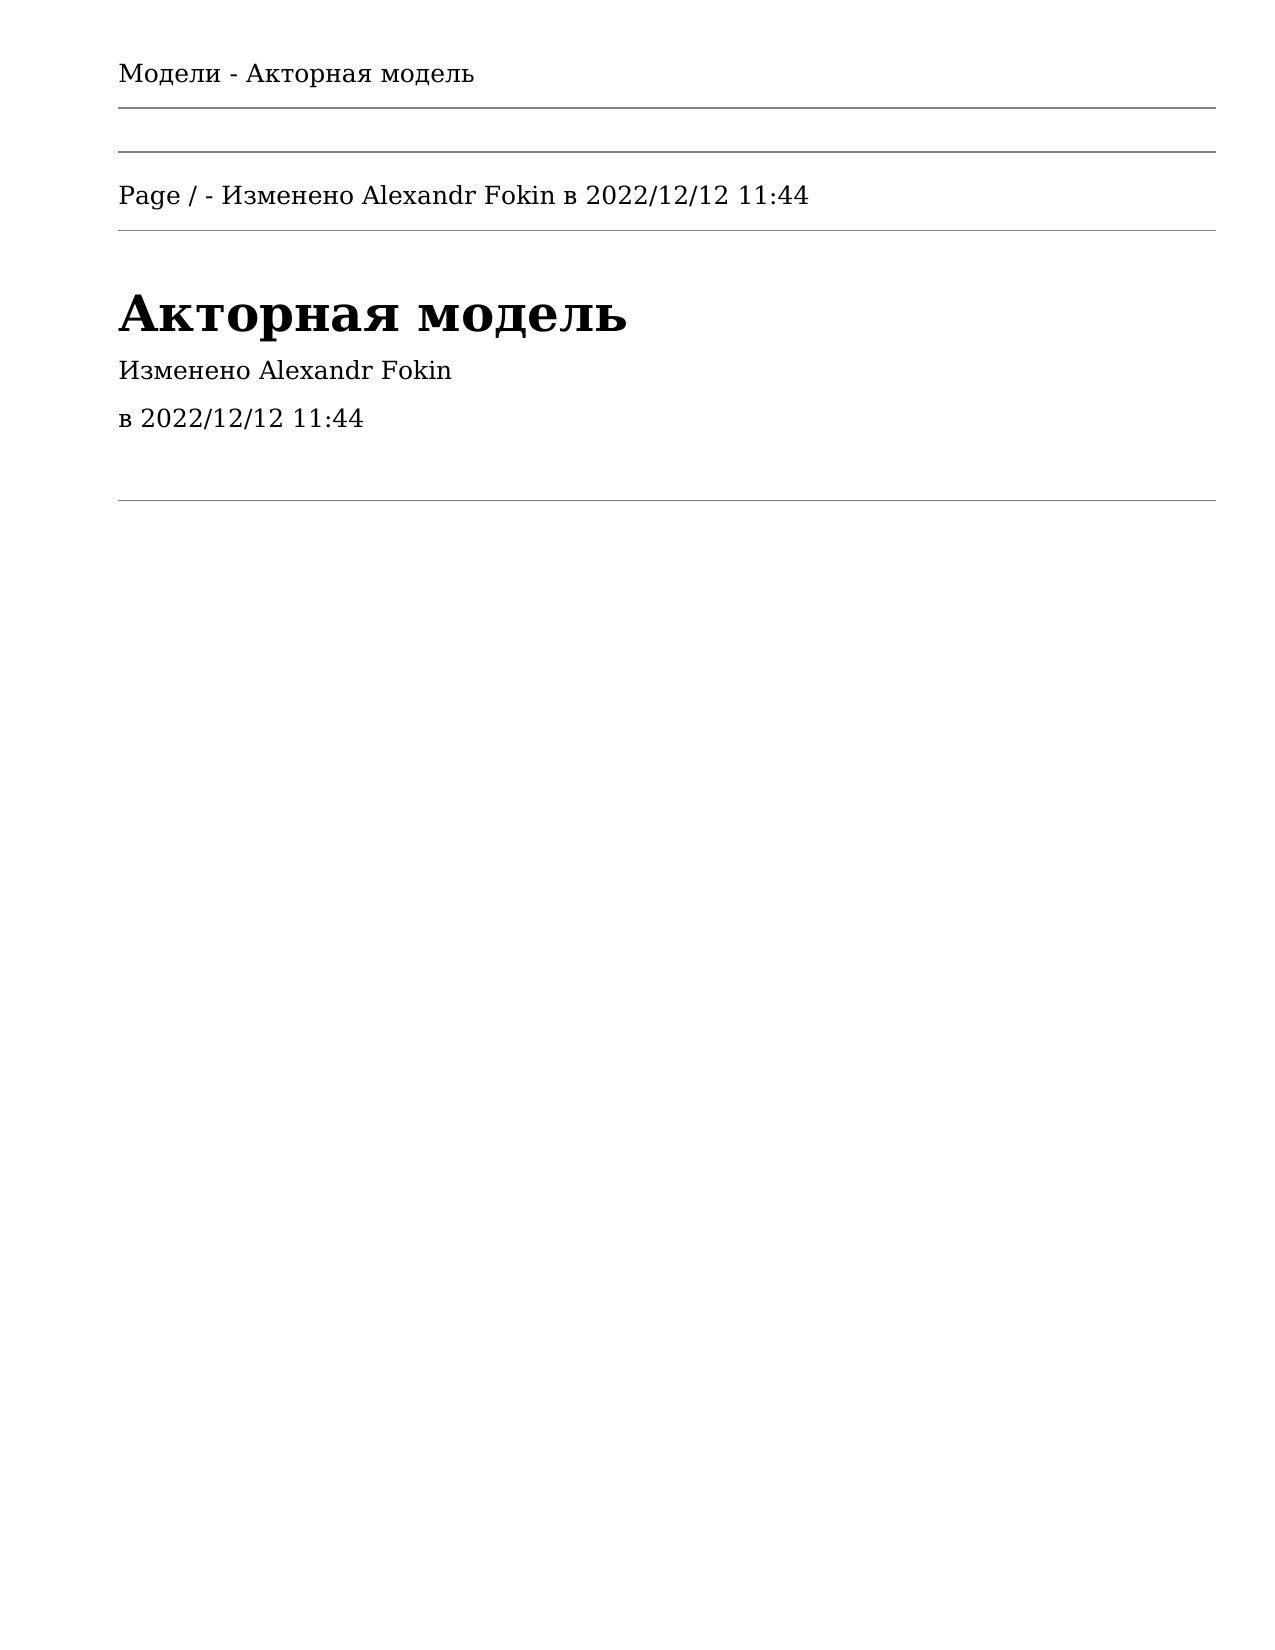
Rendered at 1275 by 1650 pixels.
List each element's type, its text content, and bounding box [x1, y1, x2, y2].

text в 2022/12/12 11:44 [118, 404, 1216, 433]
text Изменено Alexandr Fokin [118, 356, 1216, 385]
text Модели - Акторная модель [118, 59, 1216, 88]
text Page / - Изменено Alexandr Fokin в 2022/12/12 11:44 [118, 182, 1216, 211]
subtitle Акторная модель [118, 284, 1216, 343]
